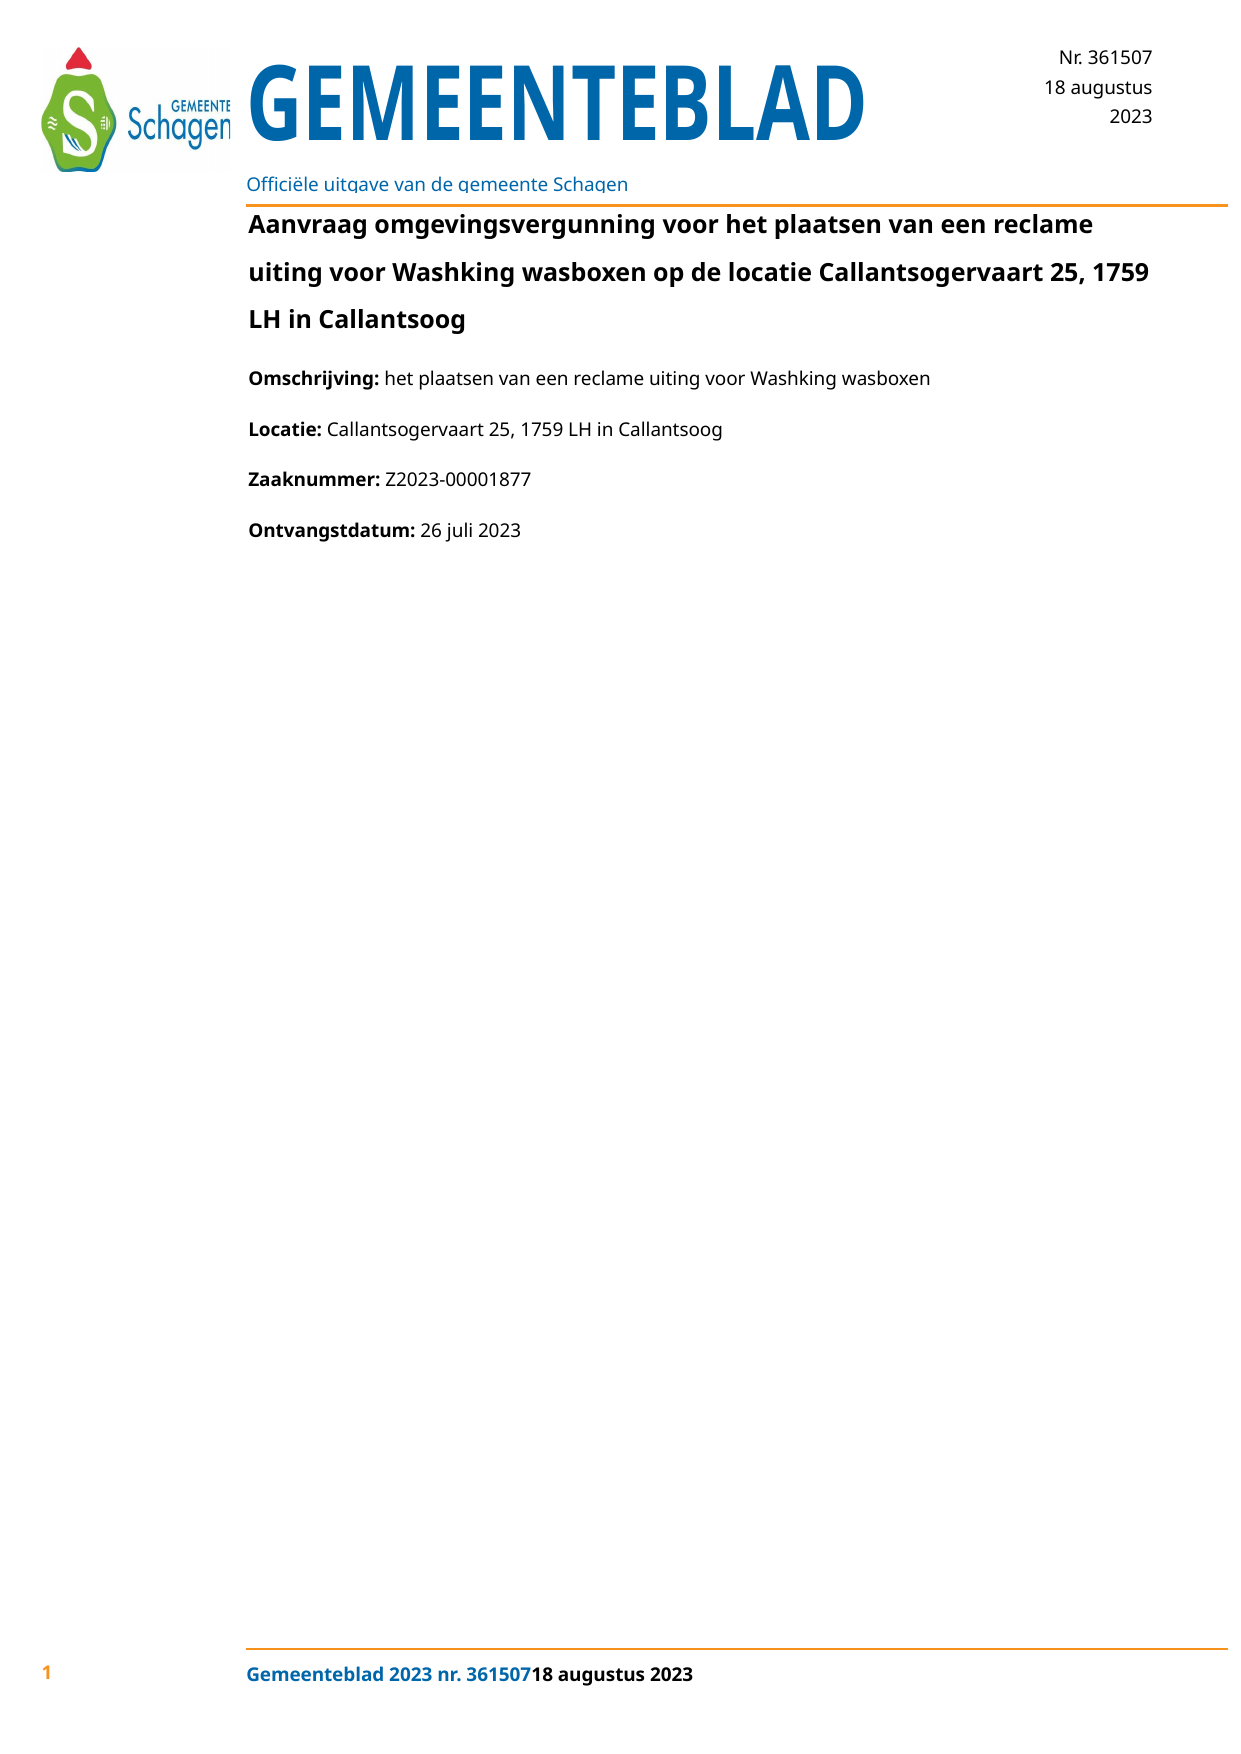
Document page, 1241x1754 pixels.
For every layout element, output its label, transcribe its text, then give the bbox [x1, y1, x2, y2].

text Aanvraag omgevingsvergunning voor het plaatsen van een reclame uiting voor Washking wasboxen op de locatie Callantsogervaart 25, 1759 LH in Callantsoog [248, 207, 1152, 336]
text Ontvangstdatum: 26 juli 2023 [248, 517, 1152, 542]
text Omschrijving: het plaatsen van een reclame uiting voor Washking wasboxen [248, 366, 1152, 391]
picture [41, 47, 231, 172]
text Zaaknummer: Z2023-00001877 [248, 466, 1152, 492]
text Locatie: Callantsogervaart 25, 1759 LH in Callantsoog [248, 416, 1152, 442]
